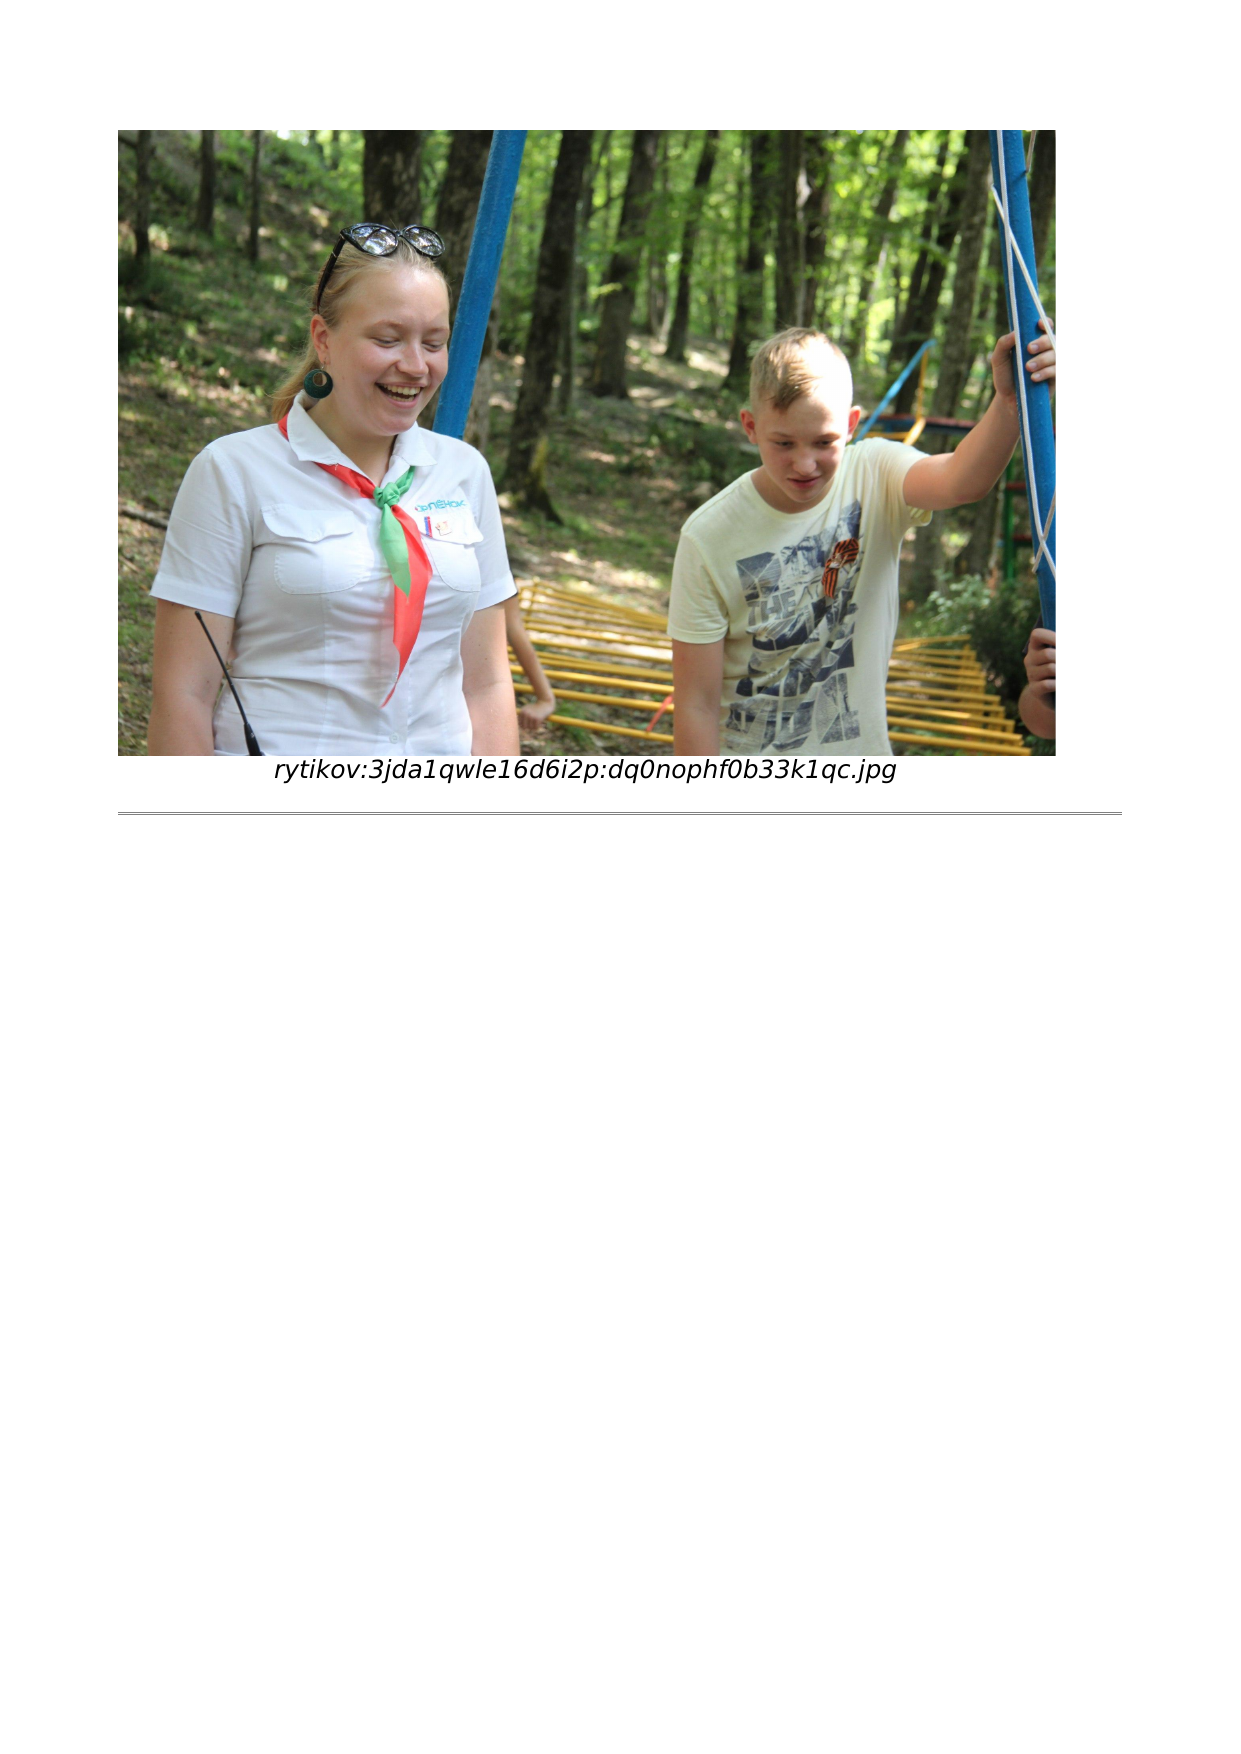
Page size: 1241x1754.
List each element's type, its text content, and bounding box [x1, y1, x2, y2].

text rytikov:3jda1qwle16d6i2p:dq0nophf0b33k1qc.jpg [118, 756, 1056, 785]
picture [118, 130, 1056, 756]
